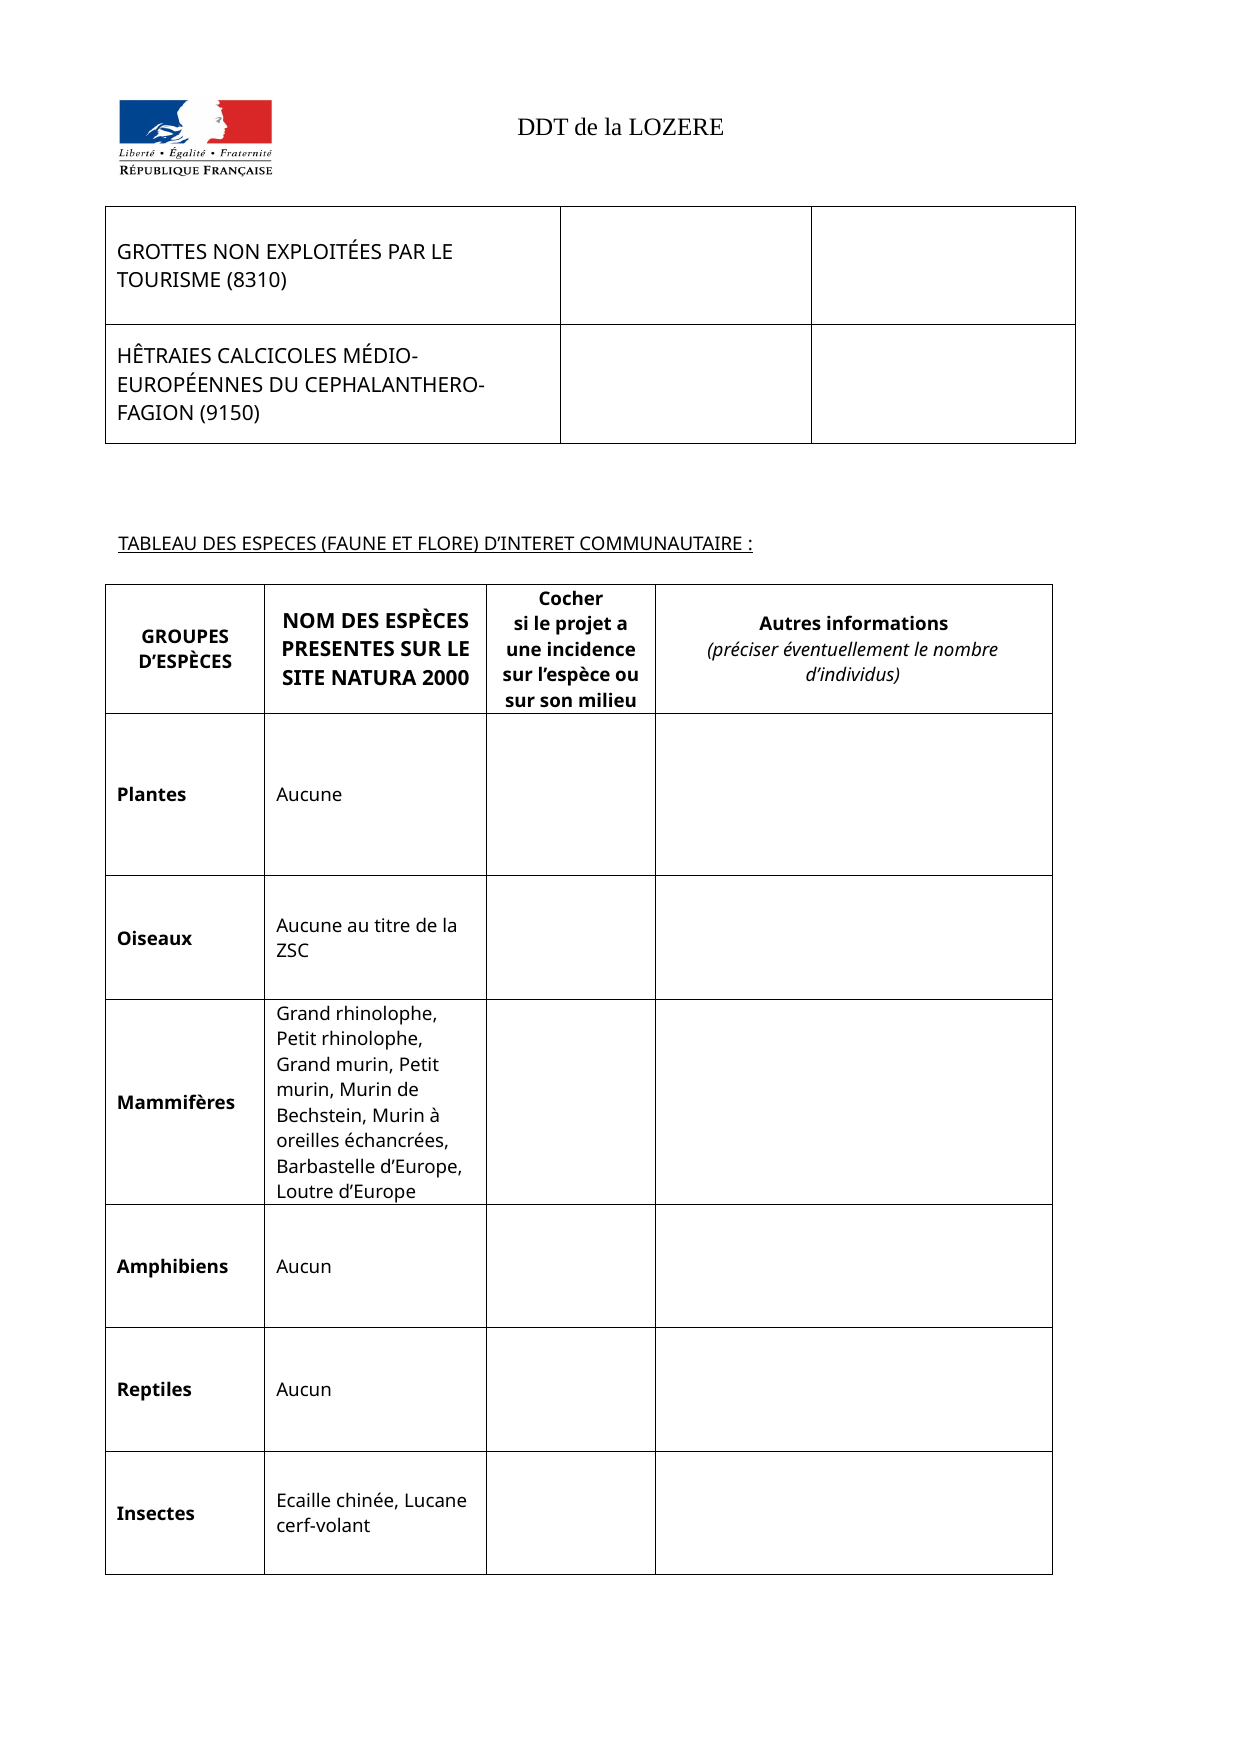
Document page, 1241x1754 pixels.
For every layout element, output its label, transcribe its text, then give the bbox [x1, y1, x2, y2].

table_cell [487, 876, 655, 999]
table_cell Mammifères [106, 1000, 264, 1204]
table_cell Plantes [106, 714, 264, 875]
table_cell [561, 325, 811, 443]
table_cell [487, 1328, 655, 1451]
table_cell [656, 1452, 1052, 1574]
table_cell Aucun [265, 1205, 486, 1327]
table_cell [487, 1205, 655, 1327]
table_cell [812, 325, 1075, 443]
table_cell Grand rhinolophe, Petit rhinolophe, Grand murin, Petit murin, Murin de Bechstein, Murin à oreilles échancrées, Barbastelle d’Europe, Loutre d’Europe [265, 1000, 486, 1204]
table_cell Aucune au titre de la ZSC [265, 876, 486, 999]
table_cell [487, 1452, 655, 1574]
table_cell [561, 207, 811, 324]
table_cell Ecaille chinée, Lucane cerf-volant [265, 1452, 486, 1574]
table_cell Reptiles [106, 1328, 264, 1451]
table_cell Grottes non exploitées par le tourisme (8310) [106, 207, 560, 324]
table_cell [487, 1000, 655, 1204]
table_header nom des espèces PRESENTES SUR LE SITE NATURA 2000 [265, 585, 486, 713]
table_cell Aucune [265, 714, 486, 875]
table_cell Aucun [265, 1328, 486, 1451]
table_cell [656, 714, 1052, 875]
table_cell [656, 1328, 1052, 1451]
table_cell [656, 876, 1052, 999]
table_header Groupes d’espèces [106, 585, 264, 713]
table_cell [656, 1000, 1052, 1204]
table_header Cocher si le projet a une incidence sur l’espèce ou sur son milieu [487, 585, 655, 713]
table_cell Hêtraies calcicoles médio-européennes du Cephalanthero-Fagion (9150) [106, 325, 560, 443]
table_cell Insectes [106, 1452, 264, 1574]
table_cell Amphibiens [106, 1205, 264, 1327]
text TABLEAU DES ESPECES (FAUNE ET FLORE) D’INTERET COMMUNAUTAIRE : [118, 530, 1122, 556]
table_cell [656, 1205, 1052, 1327]
table_cell [487, 714, 655, 875]
table_cell Oiseaux [106, 876, 264, 999]
table_cell [812, 207, 1075, 324]
table_header Autres informations (préciser éventuellement le nombre d’individus) [656, 585, 1052, 713]
